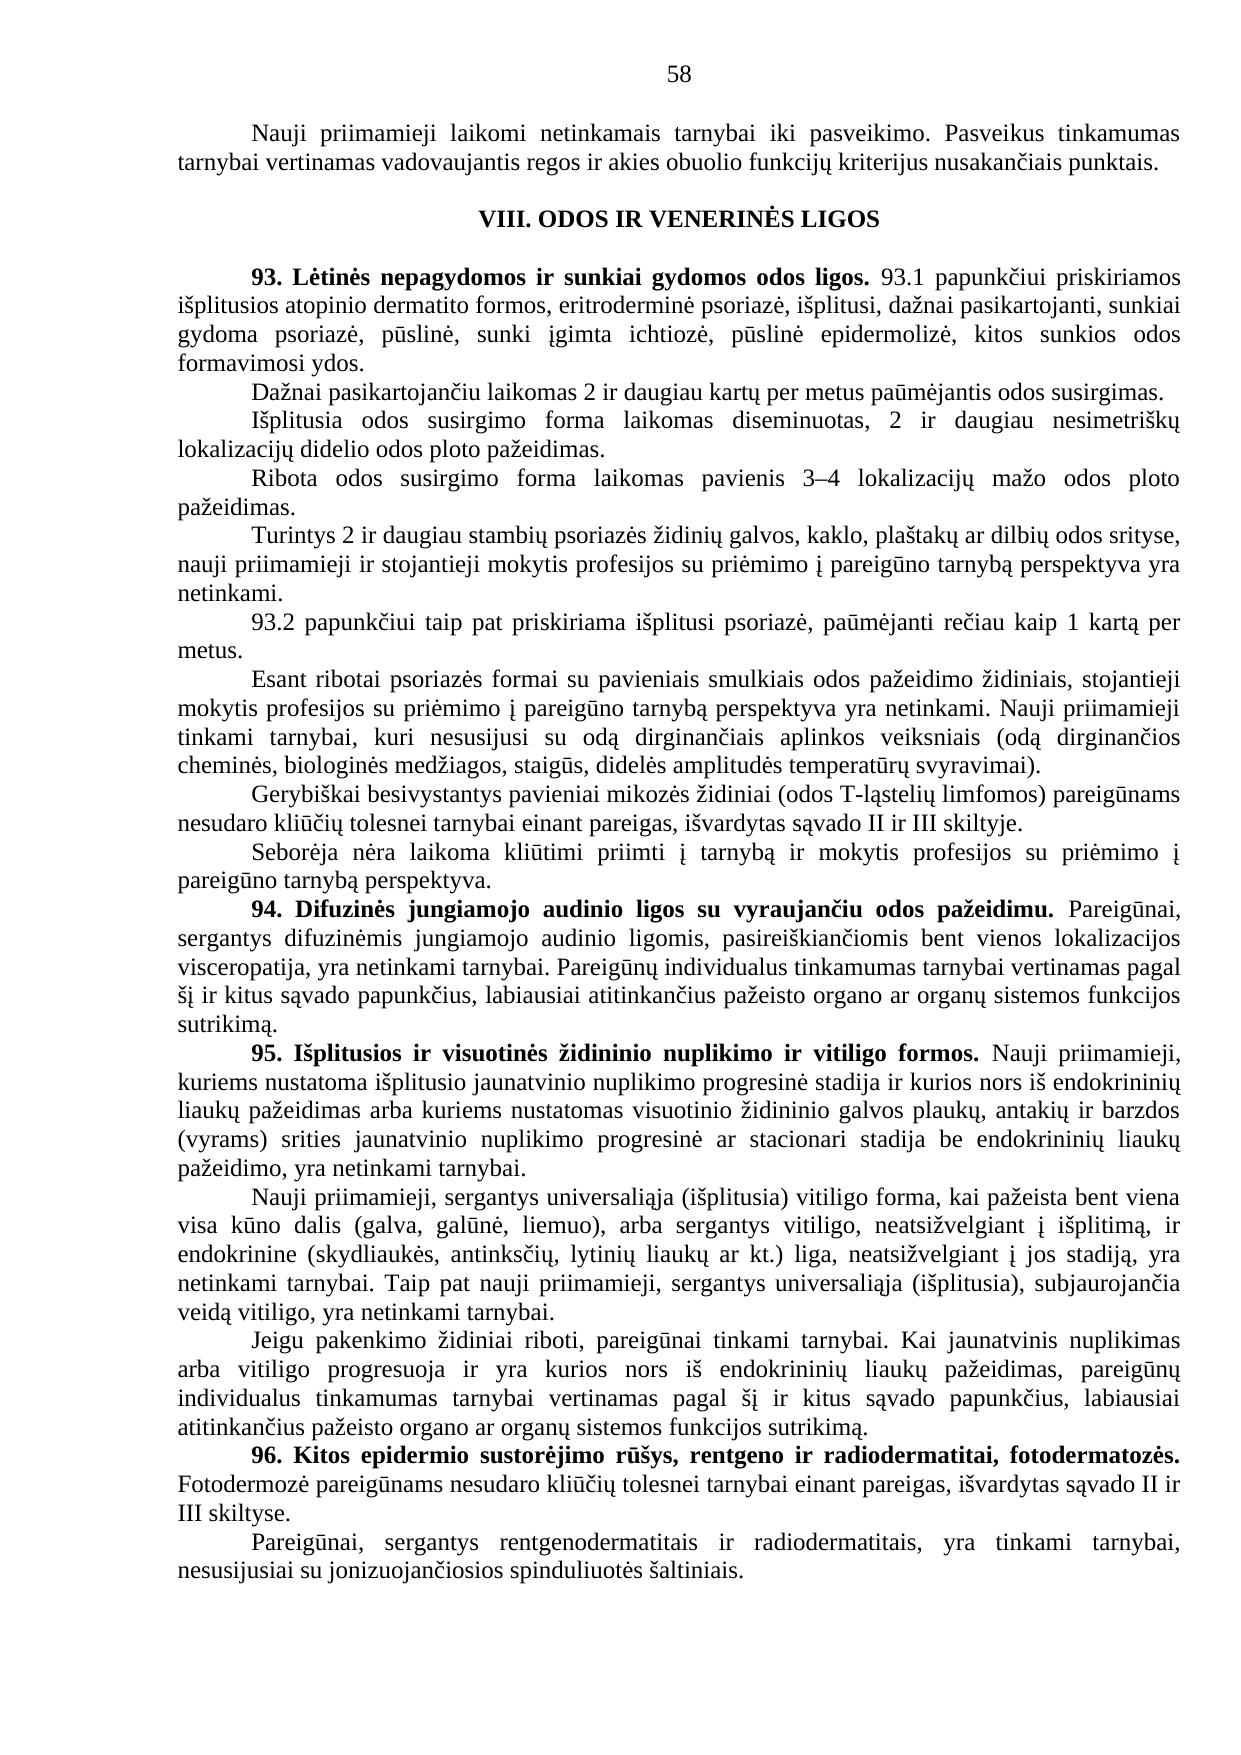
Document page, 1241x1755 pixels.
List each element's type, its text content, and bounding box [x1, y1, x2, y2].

text Pareigūnai, sergantys rentgenodermatitais ir radiodermatitais, yra tinkami tarnybai, nesusijusiai su jonizuojančiosios spinduliuotės šaltiniais. [177, 1527, 1181, 1584]
text Seborėja nėra laikoma kliūtimi priimti į tarnybą ir mokytis profesijos su priėmimo į pareigūno tarnybą perspektyva. [177, 837, 1181, 894]
text Turintys 2 ir daugiau stambių psoriazės židinių galvos, kaklo, plaštakų ar dilbių odos srityse, nauji priimamieji ir stojantieji mokytis profesijos su priėmimo į pareigūno tarnybą perspektyva yra netinkami. [177, 521, 1181, 607]
text Ribota odos susirgimo forma laikomas pavienis 3–4 lokalizacijų mažo odos ploto pažeidimas. [177, 463, 1181, 521]
text Esant ribotai psoriazės formai su pavieniais smulkiais odos pažeidimo židiniais, stojantieji mokytis profesijos su priėmimo į pareigūno tarnybą perspektyva yra netinkami. Nauji priimamieji tinkami tarnybai, kuri nesusijusi su odą dirginančiais aplinkos veiksniais (odą dirginančios cheminės, biologinės medžiagos, staigūs, didelės amplitudės temperatūrų svyravimai). [177, 664, 1181, 779]
text Jeigu pakenkimo židiniai riboti, pareigūnai tinkami tarnybai. Kai jaunatvinis nuplikimas arba vitiligo progresuoja ir yra kurios nors iš endokrininių liaukų pažeidimas, pareigūnų individualus tinkamumas tarnybai vertinamas pagal šį ir kitus sąvado papunkčius, labiausiai atitinkančius pažeisto organo ar organų sistemos funkcijos sutrikimą. [177, 1326, 1181, 1441]
text Išplitusia odos susirgimo forma laikomas diseminuotas, 2 ir daugiau nesimetriškų lokalizacijų didelio odos ploto pažeidimas. [177, 406, 1181, 463]
text 93.2 papunkčiui taip pat priskiriama išplitusi psoriazė, paūmėjanti rečiau kaip 1 kartą per metus. [177, 607, 1181, 664]
text Dažnai pasikartojančiu laikomas 2 ir daugiau kartų per metus paūmėjantis odos susirgimas. [177, 377, 1181, 406]
text 93. Lėtinės nepagydomos ir sunkiai gydomos odos ligos. 93.1 papunkčiui priskiriamos išplitusios atopinio dermatito formos, eritroderminė psoriazė, išplitusi, dažnai pasikartojanti, sunkiai gydoma psoriazė, pūslinė, sunki įgimta ichtiozė, pūslinė epidermolizė, kitos sunkios odos formavimosi ydos. [177, 262, 1181, 377]
text 96. Kitos epidermio sustorėjimo rūšys, rentgeno ir radiodermatitai, fotodermatozės. Fotodermozė pareigūnams nesudaro kliūčių tolesnei tarnybai einant pareigas, išvardytas sąvado II ir III skiltyse. [177, 1441, 1181, 1527]
text Gerybiškai besivystantys pavieniai mikozės židiniai (odos T-ląstelių limfomos) pareigūnams nesudaro kliūčių tolesnei tarnybai einant pareigas, išvardytas sąvado II ir III skiltyje. [177, 779, 1181, 837]
text VIII. ODOS IR VENERINĖS LIGOS [177, 204, 1181, 233]
text Nauji priimamieji, sergantys universaliąja (išplitusia) vitiligo forma, kai pažeista bent viena visa kūno dalis (galva, galūnė, liemuo), arba sergantys vitiligo, neatsižvelgiant į išplitimą, ir endokrinine (skydliaukės, antinksčių, lytinių liaukų ar kt.) liga, neatsižvelgiant į jos stadiją, yra netinkami tarnybai. Taip pat nauji priimamieji, sergantys universaliąja (išplitusia), subjaurojančia veidą vitiligo, yra netinkami tarnybai. [177, 1182, 1181, 1326]
text 94. Difuzinės jungiamojo audinio ligos su vyraujančiu odos pažeidimu. Pareigūnai, sergantys difuzinėmis jungiamojo audinio ligomis, pasireiškiančiomis bent vienos lokalizacijos visceropatija, yra netinkami tarnybai. Pareigūnų individualus tinkamumas tarnybai vertinamas pagal šį ir kitus sąvado papunkčius, labiausiai atitinkančius pažeisto organo ar organų sistemos funkcijos sutrikimą. [177, 894, 1181, 1038]
text 95. Išplitusios ir visuotinės židininio nuplikimo ir vitiligo formos. Nauji priimamieji, kuriems nustatoma išplitusio jaunatvinio nuplikimo progresinė stadija ir kurios nors iš endokrininių liaukų pažeidimas arba kuriems nustatomas visuotinio židininio galvos plaukų, antakių ir barzdos (vyrams) srities jaunatvinio nuplikimo progresinė ar stacionari stadija be endokrininių liaukų pažeidimo, yra netinkami tarnybai. [177, 1038, 1181, 1182]
text Nauji priimamieji laikomi netinkamais tarnybai iki pasveikimo. Pasveikus tinkamumas tarnybai vertinamas vadovaujantis regos ir akies obuolio funkcijų kriterijus nusakančiais punktais. [177, 118, 1181, 176]
